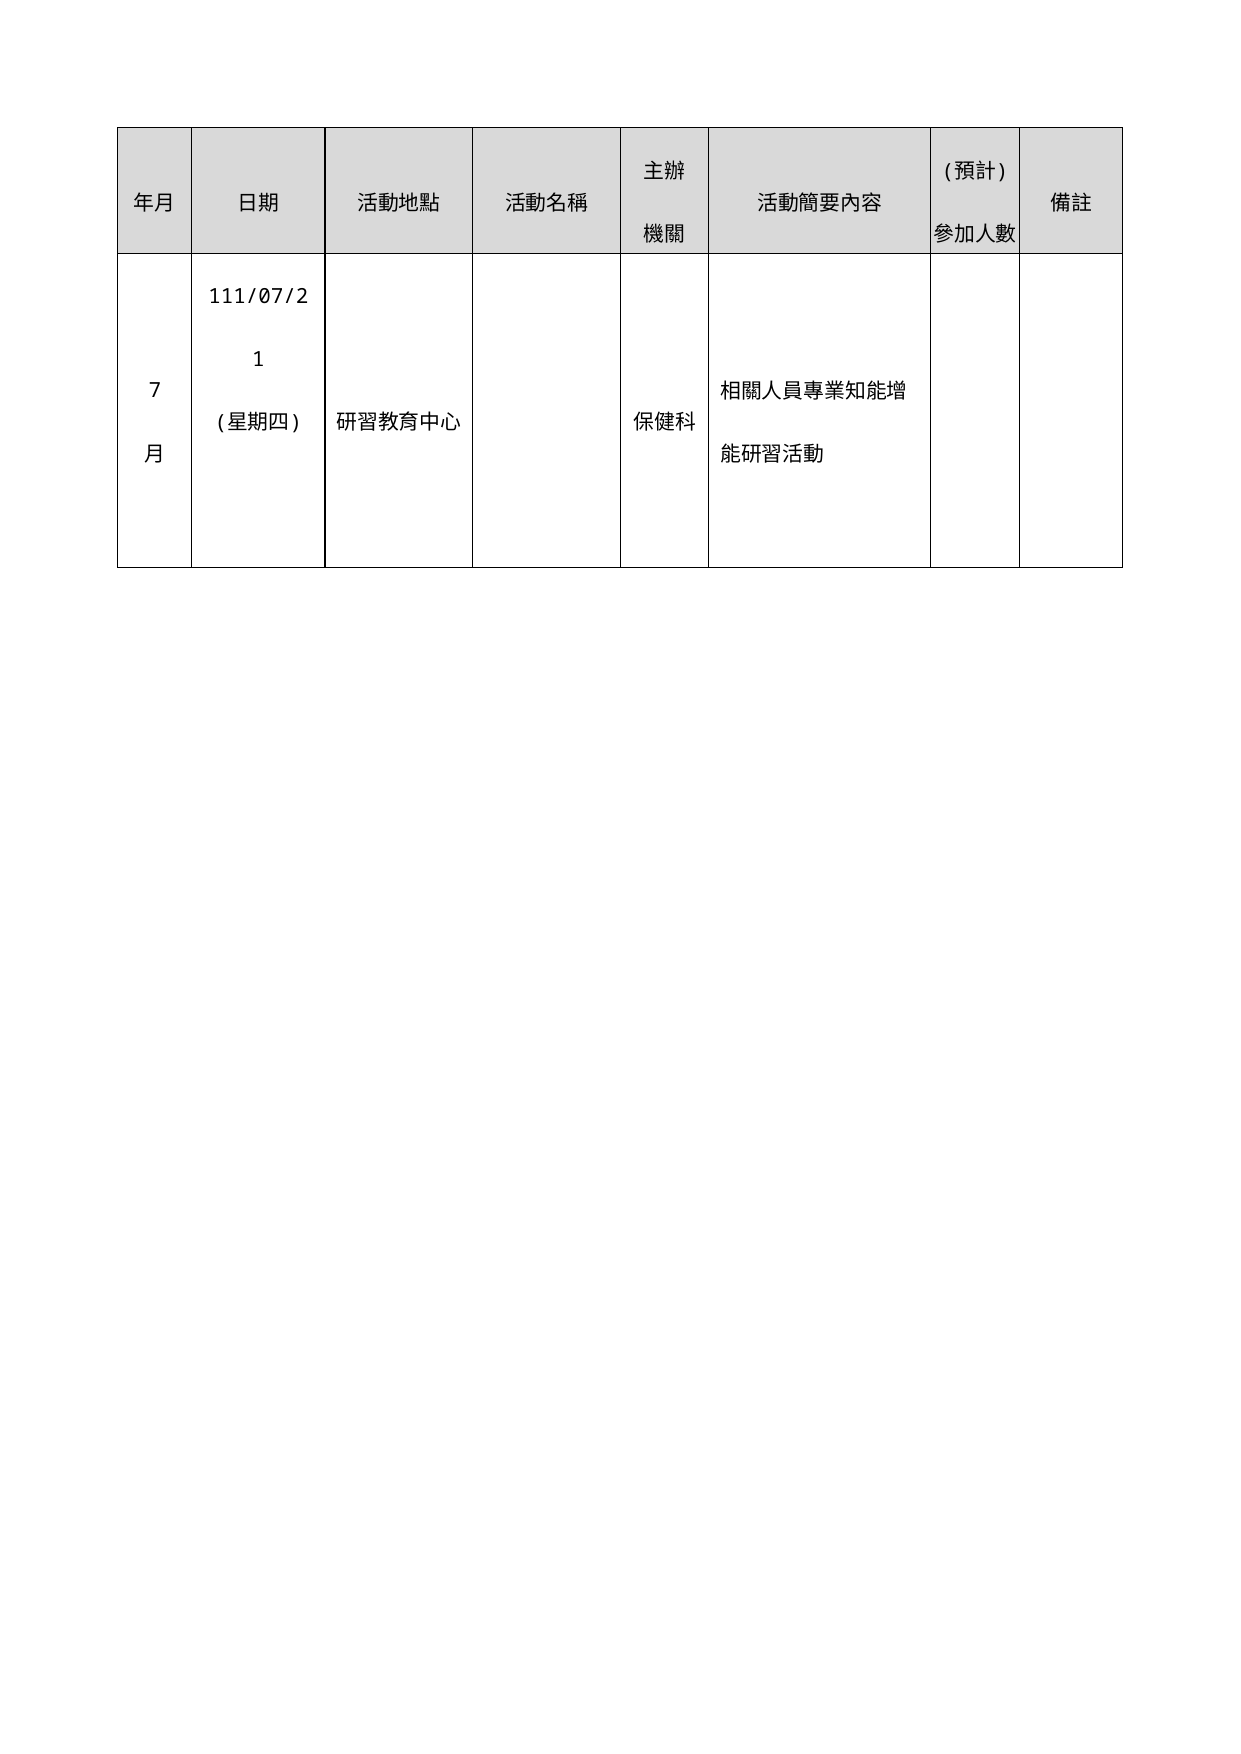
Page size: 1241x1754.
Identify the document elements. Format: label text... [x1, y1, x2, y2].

table_header 備註 [1020, 128, 1122, 253]
table_cell [1020, 254, 1122, 567]
table_cell [931, 254, 1019, 567]
table_cell [473, 254, 620, 567]
table_header (預計) 參加人數 [931, 128, 1019, 253]
table_header 主辦 機關 [621, 128, 708, 253]
table_header 日期 [192, 128, 324, 253]
table_cell 111/07/21 (星期四) [192, 254, 324, 567]
table_header 活動名稱 [473, 128, 620, 253]
table_header 活動地點 [326, 128, 472, 253]
table_cell 7 月 [118, 254, 191, 567]
table_header 活動簡要內容 [709, 128, 930, 253]
table_cell 相關人員專業知能增能研習活動 [709, 254, 930, 567]
table_cell 研習教育中心 [326, 254, 472, 567]
table_header 年月 [118, 128, 191, 253]
table_cell 保健科 [621, 254, 708, 567]
